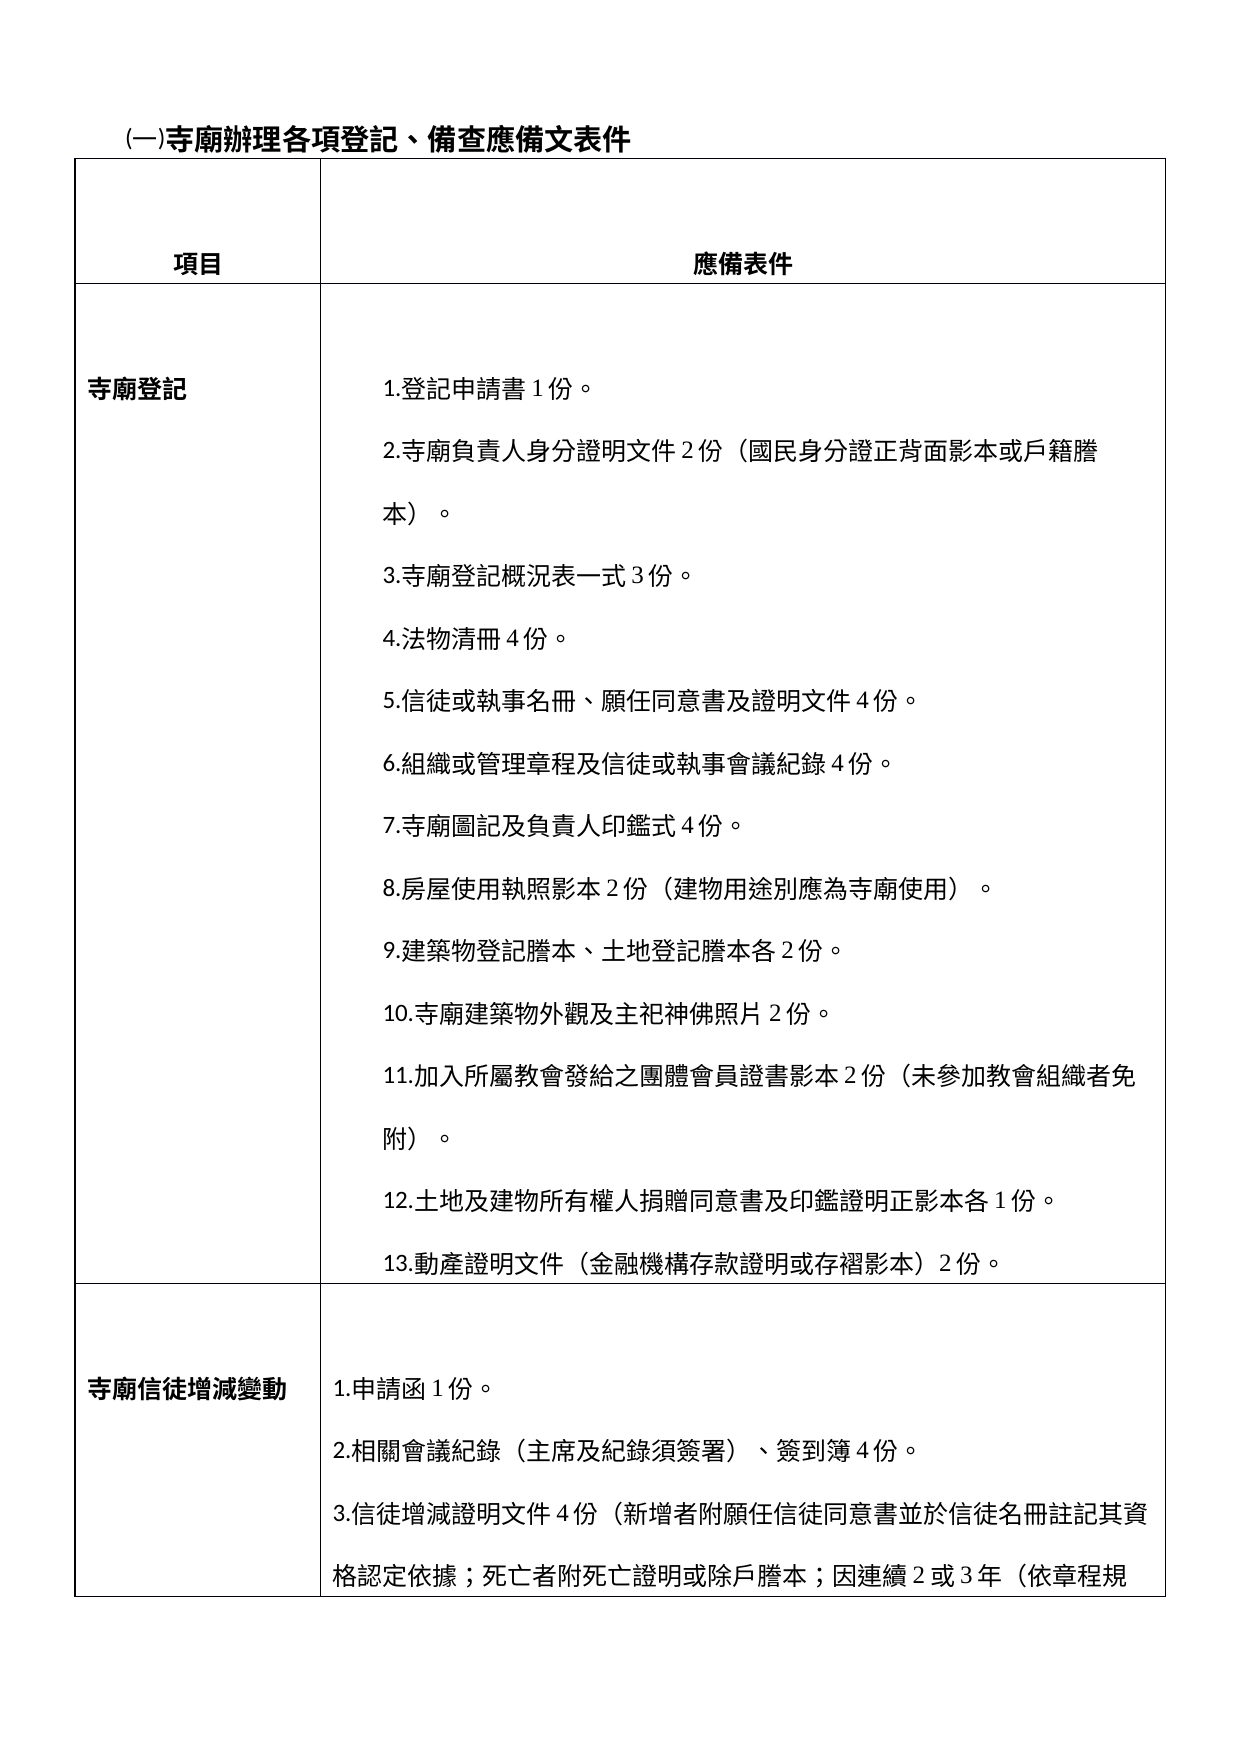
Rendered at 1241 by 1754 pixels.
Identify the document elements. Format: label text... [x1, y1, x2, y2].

table_header 項目 [76, 159, 320, 283]
table_header 應備表件 [321, 159, 1165, 283]
table_cell 寺廟信徒增減變動 [76, 1284, 320, 1596]
table_cell 登記申請書1份。 寺廟負責人身分證明文件2份（國民身分證正背面影本或戶籍謄本）。 寺廟登記概況表一式3份。 法物清冊4份。 信徒或執事名冊、願任同意書及證明文件4份。 組織或管理章程及信徒或執事會議紀錄4份。 寺廟圖記及負責人印鑑式4份。 房屋使用執照影本2份（建物用途別應為寺廟使用）。 建築物登記謄本、土地登記謄本各2份。 寺廟建築物外觀及主祀神佛照片2份。 加入所屬教會發給之團體會員證書影本2份（未參加教會組織者免附）。 土地及建物所有權人捐贈同意書及印鑑證明正影本各1份。 動產證明文件（金融機構存款證明或存褶影本）2份。 [321, 284, 1165, 1283]
table_cell 申請函1份。 相關會議紀錄（主席及紀錄須簽署）、簽到簿4份。 信徒增減證明文件4份（新增者附願任信徒同意書並於信徒名冊註記其資格認定依據；死亡者附死亡證明或除戶謄本；因連續2或3年（依章程規 [321, 1284, 1165, 1596]
list 寺廟辦理各項登記、備查應備文表件 [125, 96, 1165, 158]
table_cell 寺廟登記 [76, 284, 320, 1283]
